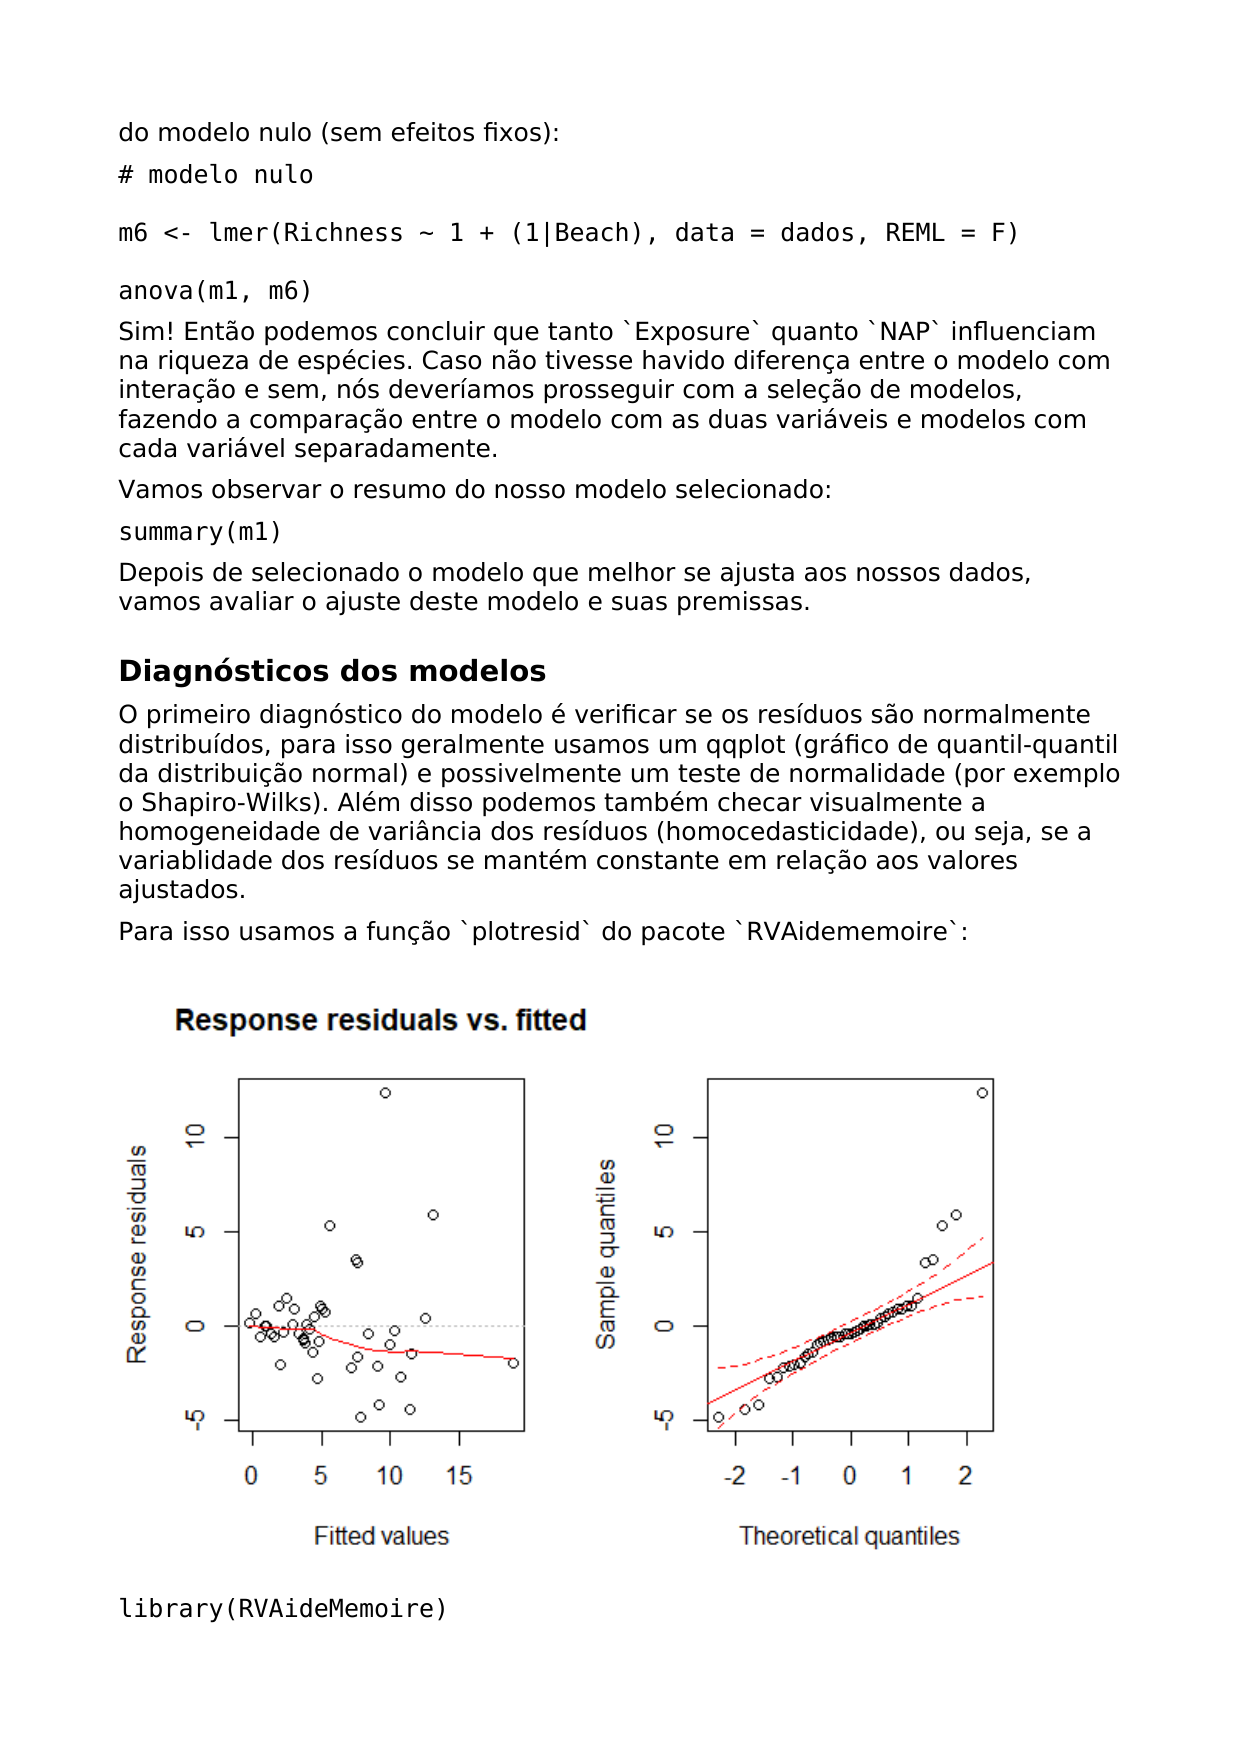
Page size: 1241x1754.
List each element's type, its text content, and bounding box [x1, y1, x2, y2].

text library(RVAideMemoire) [118, 1594, 1122, 1624]
text Vamos observar o resumo do nosso modelo selecionado: [118, 476, 1122, 505]
text # modelo nulo m6 <- lmer(Richness ~ 1 + (1|Beach), data = dados, REML = F) anova(m1, m6) [118, 160, 1122, 306]
text summary(m1) [118, 517, 1122, 547]
text Sim! Então podemos concluir que tanto `Exposure` quanto `NAP` influenciam na riqueza de espécies. Caso não tivesse havido diferença entre o modelo com interação e sem, nós deveríamos prosseguir com a seleção de modelos, fazendo a comparação entre o modelo com as duas variáveis e modelos com cada variável separadamente. [118, 317, 1122, 463]
text Depois de selecionado o modelo que melhor se ajusta aos nossos dados, vamos avaliar o ajuste deste modelo e suas premissas. [118, 558, 1122, 617]
text do modelo nulo (sem efeitos fixos): [118, 118, 1122, 147]
subtitle Diagnósticos dos modelos [118, 654, 1122, 688]
picture [118, 958, 1056, 1582]
text O primeiro diagnóstico do modelo é verificar se os resíduos são normalmente distribuídos, para isso geralmente usamos um qqplot (gráfico de quantil-quantil da distribuição normal) e possivelmente um teste de normalidade (por exemplo o Shapiro-Wilks). Além disso podemos também checar visualmente a homogeneidade de variância dos resíduos (homocedasticidade), ou seja, se a variablidade dos resíduos se mantém constante em relação aos valores ajustados. [118, 701, 1122, 905]
text Para isso usamos a função `plotresid` do pacote `RVAidememoire`: [118, 917, 1122, 946]
